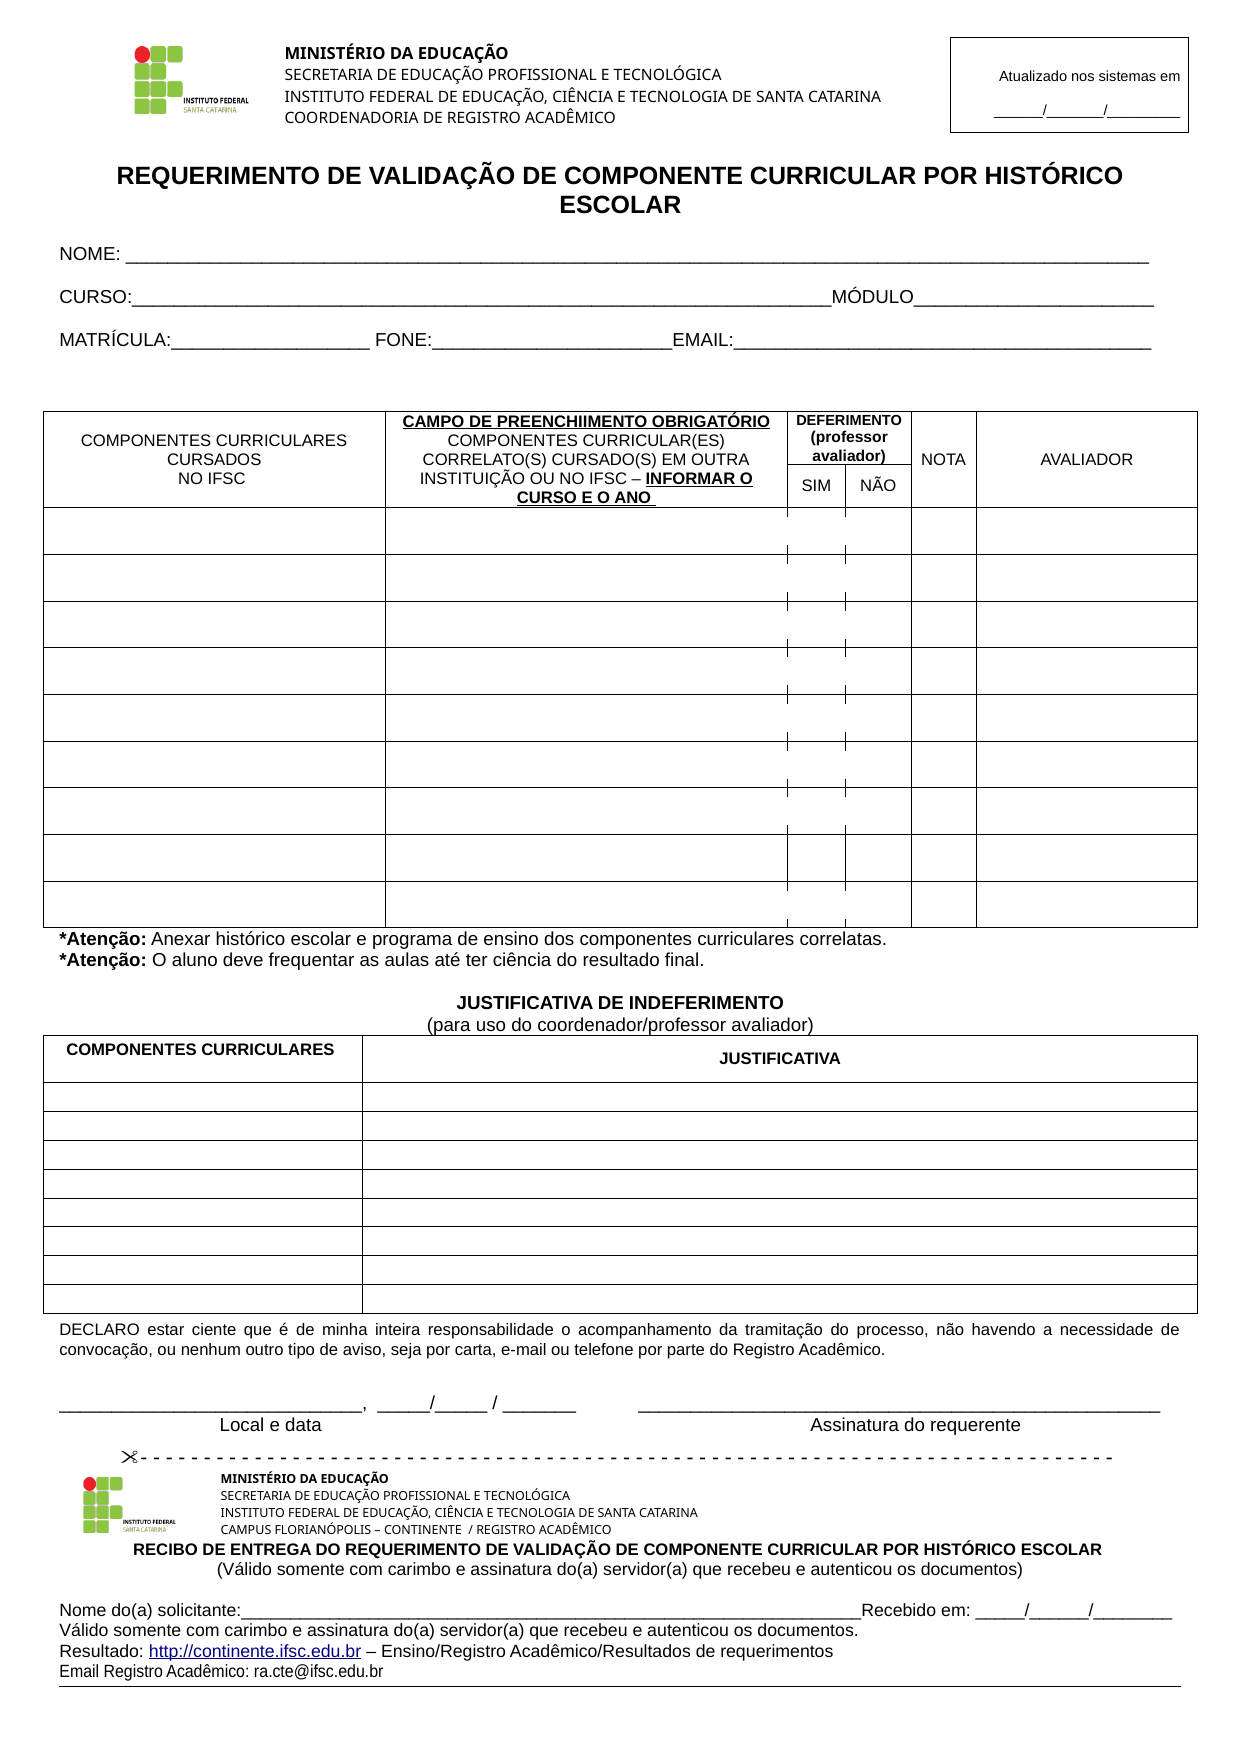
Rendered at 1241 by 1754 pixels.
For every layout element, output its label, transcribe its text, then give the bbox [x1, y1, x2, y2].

table_cell [386, 882, 787, 927]
table_cell [788, 555, 845, 564]
picture [83, 1477, 176, 1533]
table_cell NÃO [846, 465, 911, 507]
table_cell [846, 742, 911, 751]
table_cell [44, 742, 385, 787]
table_cell [912, 742, 976, 787]
table_header COMPONENTES CURRICULARES [44, 1036, 362, 1082]
table_cell [44, 555, 385, 601]
table_cell [977, 835, 1197, 881]
table_cell [386, 508, 787, 554]
table_cell [977, 508, 1197, 554]
table_cell [44, 602, 385, 647]
table_cell [788, 508, 845, 517]
table_cell [846, 825, 911, 834]
table_cell [44, 1112, 362, 1140]
table_cell [977, 695, 1197, 741]
table_cell [44, 648, 385, 694]
table_cell [912, 648, 976, 694]
table_cell [386, 835, 787, 881]
text MATRÍCULA:___________________ FONE:_______________________EMAIL:________________________________________ [59, 329, 1181, 350]
table_cell [912, 882, 976, 927]
table_cell [44, 508, 385, 554]
table_cell [788, 545, 845, 554]
text Válido somente com carimbo e assinatura do(a) servidor(a) que recebeu e autenticou os documentos. [59, 1620, 1181, 1641]
table_cell [846, 835, 911, 881]
table_cell SIM [788, 465, 845, 507]
table_cell [788, 919, 845, 927]
table_cell [846, 919, 911, 927]
table_cell [846, 695, 911, 704]
table_cell [363, 1227, 1197, 1255]
table_cell [44, 788, 385, 834]
table_header [67, 1469, 213, 1540]
table_header NOTA [912, 412, 976, 507]
text *Atenção: O aluno deve frequentar as aulas até ter ciência do resultado final. [59, 949, 1181, 971]
table_cell [846, 648, 911, 657]
table_header Atualizado nos sistemas em ______/_______/_________ [951, 38, 1188, 132]
table_cell [44, 835, 385, 881]
table_cell [44, 1285, 362, 1313]
text (para uso do coordenador/professor avaliador) [59, 1014, 1181, 1035]
text RECIBO DE ENTREGA DO REQUERIMENTO DE VALIDAÇÃO DE COMPONENTE CURRICULAR POR HISTÓRICO ESCOLAR [59, 1540, 1181, 1559]
table_header JUSTIFICATIVA [363, 1036, 1197, 1082]
table_cell [386, 555, 787, 601]
table_cell [846, 882, 911, 891]
table_cell [386, 648, 787, 694]
table_cell [788, 592, 845, 601]
table_cell [977, 555, 1197, 601]
table_cell [44, 1227, 362, 1255]
text _____________________________, _____/_____ / _______ __________________________________________________ [59, 1392, 1181, 1414]
text (Válido somente com carimbo e assinatura do(a) servidor(a) que recebeu e autenticou os documentos) [59, 1559, 1181, 1579]
subtitle REQUERIMENTO DE VALIDAÇÃO DE COMPONENTE CURRICULAR POR HISTÓRICO ESCOLAR [59, 161, 1181, 218]
text Nome do(a) solicitante:_______________________________________________________________Recebido em: _____/______/________ [59, 1600, 1181, 1620]
table_cell [44, 1141, 362, 1169]
table_cell [363, 1141, 1197, 1169]
table_cell [44, 1170, 362, 1197]
table_cell [788, 648, 845, 657]
text CURSO:___________________________________________________________________MÓDULO_______________________ [59, 286, 1181, 307]
text Local e data Assinatura do requerente [59, 1414, 1181, 1435]
text *Atenção: Anexar histórico escolar e programa de ensino dos componentes curriculares correlatas. [59, 928, 1181, 949]
table_cell [44, 1199, 362, 1226]
table_cell [846, 732, 911, 741]
table_cell [977, 788, 1197, 834]
table_cell [788, 779, 845, 787]
table_cell [912, 602, 976, 647]
table_cell [912, 508, 976, 554]
table_cell [44, 882, 385, 927]
table_cell [788, 732, 845, 741]
text NOME: __________________________________________________________________________________________________ [59, 242, 1181, 264]
table_cell [846, 602, 911, 611]
table_cell [788, 639, 845, 647]
table_cell [846, 508, 911, 517]
table_cell [846, 555, 911, 564]
table_cell [846, 788, 911, 797]
table_cell [363, 1112, 1197, 1140]
picture [134, 46, 249, 114]
table_cell [912, 555, 976, 601]
table_cell [44, 695, 385, 741]
table_cell [977, 602, 1197, 647]
table_header CAMPO DE PREENCHIIMENTO OBRIGATÓRIO COMPONENTES CURRICULAR(ES) CORRELATO(S) CURSADO(S) EM OUTRA INSTITUIÇÃO OU NO IFSC – INFORMAR O CURSO E O ANO [386, 412, 787, 507]
table_header DEFERIMENTO (professor avaliador) [788, 412, 911, 464]
table_cell [788, 602, 845, 611]
table_cell [363, 1170, 1197, 1197]
text Resultado: http://continente.ifsc.edu.br – Ensino/Registro Acadêmico/Resultados de requerimentos [59, 1641, 1181, 1661]
table_cell [912, 695, 976, 741]
table_header MINISTÉRIO DA EDUCAÇÃO SECRETARIA DE EDUCAÇÃO PROFISSIONAL E TECNOLÓGICA INSTITUTO FEDERAL DE EDUCAÇÃO, CIÊNCIA E TECNOLOGIA DE SANTA CATARINA COORDENADORIA DE REGISTRO ACADÊMICO [277, 37, 950, 132]
table_cell [912, 835, 976, 881]
table_cell [846, 592, 911, 601]
table_cell [912, 788, 976, 834]
table_cell [788, 788, 845, 797]
table_cell [363, 1199, 1197, 1226]
table_cell [788, 825, 845, 834]
table_cell [44, 1083, 362, 1111]
table_cell [363, 1256, 1197, 1284]
table_cell [386, 788, 787, 834]
table_cell [846, 545, 911, 554]
table_header MINISTÉRIO DA EDUCAÇÃO SECRETARIA DE EDUCAÇÃO PROFISSIONAL E TECNOLÓGICA INSTITUTO FEDERAL DE EDUCAÇÃO, CIÊNCIA E TECNOLOGIA DE SANTA CATARINA CAMPUS FLORIANÓPOLIS – CONTINENTE / REGISTRO ACADÊMICO [213, 1469, 1188, 1540]
table_cell [386, 602, 787, 647]
table_cell [977, 882, 1197, 927]
table_cell [788, 882, 845, 891]
table_cell [846, 779, 911, 787]
table_header AVALIADOR [977, 412, 1197, 507]
table_cell [44, 1256, 362, 1284]
table_cell [386, 742, 787, 787]
table_cell [977, 742, 1197, 787]
text %- - - - - - - - - - - - - - - - - - - - - - - - - - - - - - - - - - - - - - - - - - - - - - - - - - - - - - - - - - - - - - - - - - - - - - - - - - - - - [59, 1445, 1181, 1469]
table_cell [788, 742, 845, 751]
table_cell [788, 695, 845, 704]
table_cell [977, 648, 1197, 694]
text Email Registro Acadêmico: ra.cte@ifsc.edu.br [59, 1661, 1181, 1686]
text JUSTIFICATIVA DE INDEFERIMENTO [59, 992, 1181, 1014]
table_cell [846, 639, 911, 647]
text DECLARO estar ciente que é de minha inteira responsabilidade o acompanhamento da tramitação do processo, não havendo a necessidade de convocação, ou nenhum outro tipo de aviso, seja por carta, e-mail ou telefone por parte do Registro Acadêmico. [59, 1320, 1181, 1358]
table_cell [363, 1285, 1197, 1313]
table_cell [846, 685, 911, 694]
table_cell [386, 695, 787, 741]
table_cell [788, 835, 845, 881]
table_cell [363, 1083, 1197, 1111]
table_header COMPONENTES CURRICULARES CURSADOS NO IFSC [44, 412, 385, 507]
table_cell [788, 685, 845, 694]
table_header [118, 37, 277, 132]
